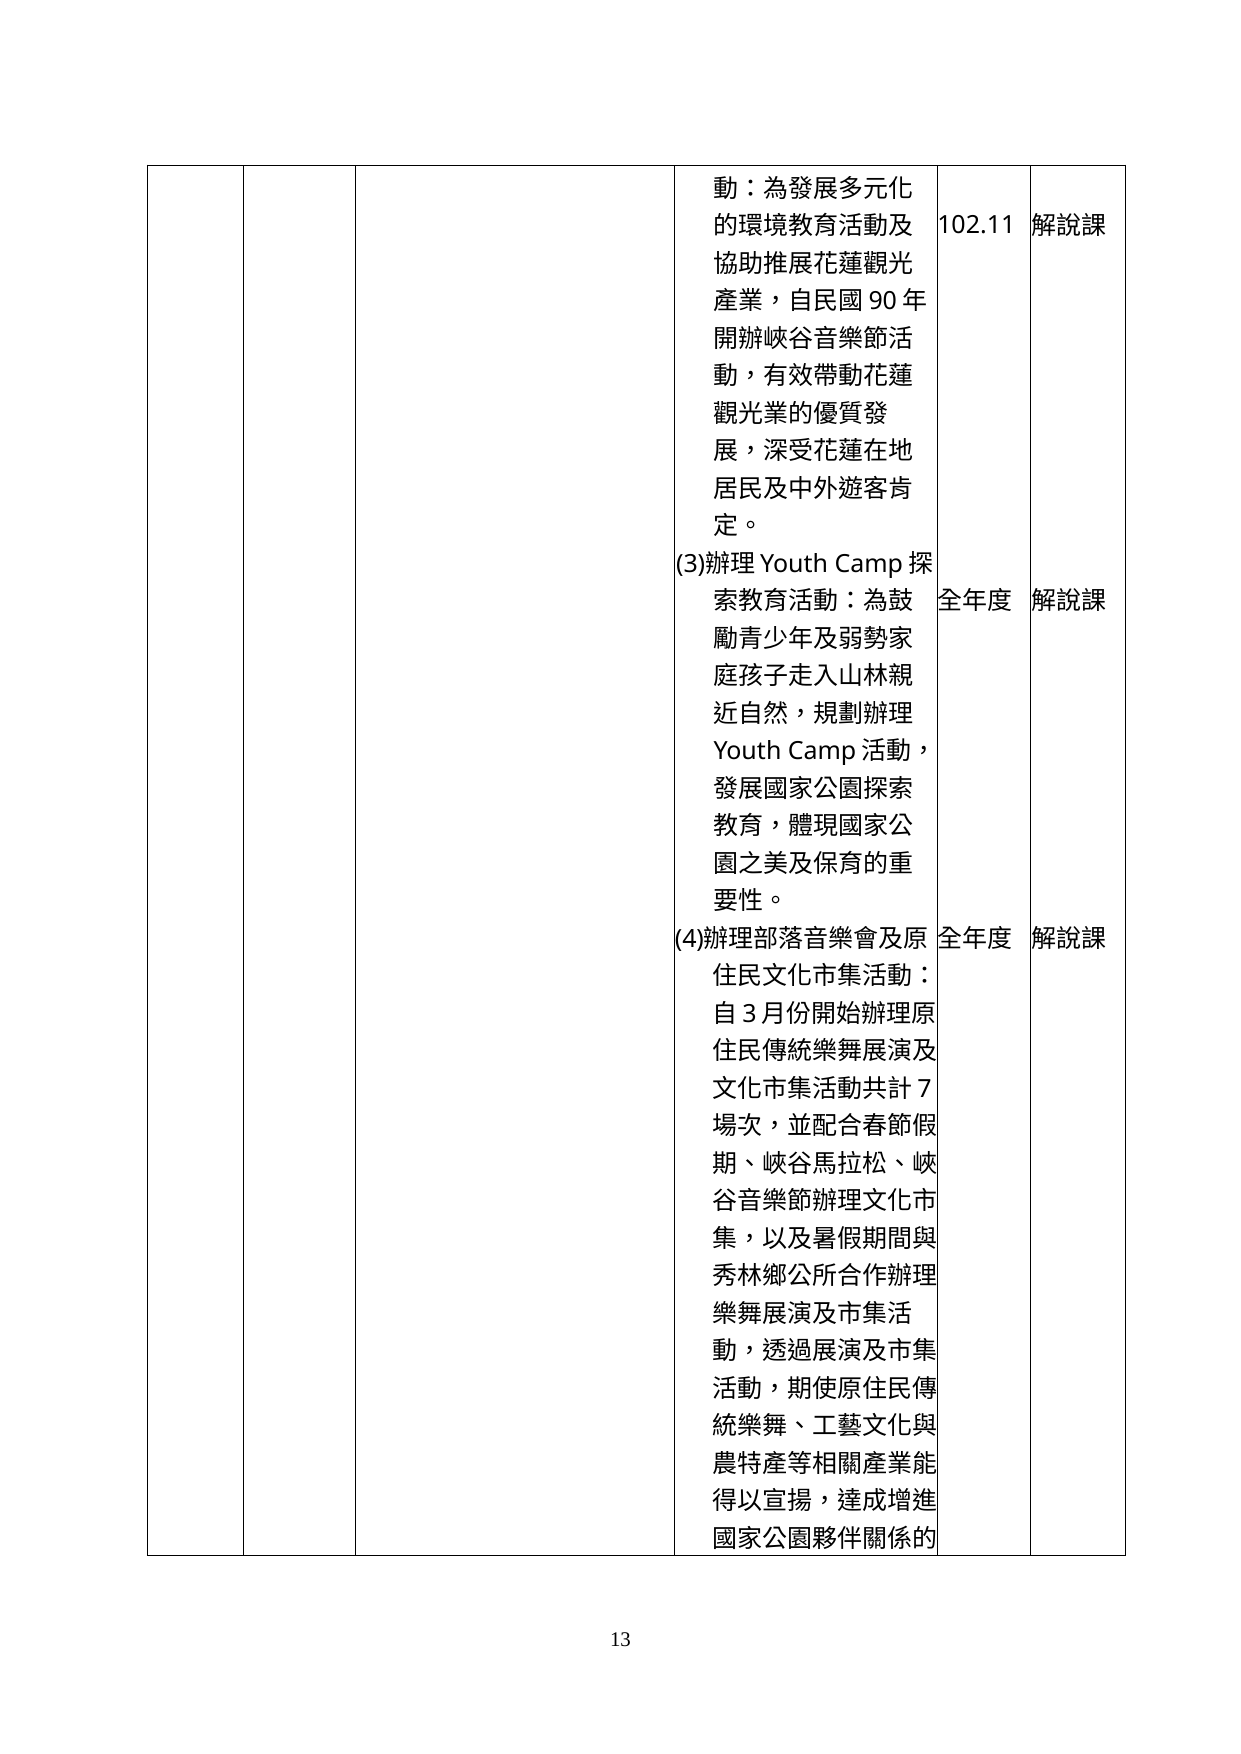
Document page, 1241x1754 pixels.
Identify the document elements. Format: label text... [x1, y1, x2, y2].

table_cell [356, 166, 674, 1555]
table_cell [148, 166, 243, 1555]
table_cell 解說課 解說課 解說課 [1031, 166, 1125, 1555]
table_cell 全年度 全年度 102.09 102.11 全年度 全年度 102.10 全年度 全年度 全年度 全年度 全年度 102.03 [938, 166, 1030, 1555]
table_cell [244, 166, 355, 1555]
table_cell 1.運用多元化的媒體加強宣導： (1)於重大活動或新服務措施執行時，主動召開記者會，期廣為週知社會大眾。 (2)不定時結合報紙、雜誌、廣播電台、電視、網路等媒體，主動發佈新聞稿宣傳新的措施及活動。 (3)持續於各項環境教育活動、與國家公園有約活動、簡報報幕服務時段，適時舉辦有獎徵答。 (4)將本處近年各項獲獎獎牌、訊息公布於遊客中心、洽公區廣為宣傳週知國家公園經營管理成效。 2.辦理國家公園有約活動，推廣國家公園之美與宣導生態保育： (1)結合民間團體辦理各類環境教育活動，為善用社會資源，結合民間團體的力量： a. 與救國團天祥青年活動中心合作辦理「國家公園美學體驗活動」。 b. 與慈濟基金會合作於遊客中心特展室辦理「返家八千里-黑面琵鷺遷徙紀事」展覽。 (2)辦理峽谷音樂節活動：為發展多元化的環境教育活動及協助推展花蓮觀光產業，自民國90年開辦峽谷音樂節活動，有效帶動花蓮觀光業的優質發展，深受花蓮在地居民及中外遊客肯定。 (3)辦理Youth Camp探索教育活動：為鼓勵青少年及弱勢家庭孩子走入山林親近自然，規劃辦理Youth Camp活動，發展國家公園探索教育，體現國家公園之美及保育的重要性。 (4)辦理部落音樂會及原住民文化市集活動：自3月份開始辦理原住民傳統樂舞展演及文化市集活動共計7場次，並配合春節假期、峽谷馬拉松、峽谷音樂節辦理文化市集，以及暑假期間與秀林鄉公所合作辦理樂舞展演及市集活動，透過展演及市集活動，期使原住民傳統樂舞、工藝文化與農特產等相關產業能得以宣揚，達成增進國家公園夥伴關係的實質建構。 3.辦理國家公園週系列活動：102年預訂辦理「西寶樂活」2梯次、「合歡山賞花趣」1梯次及「102K健走」活動，藉由環境教育相關活動，導引國人認識保護環境生態的重要性。 4.推展學童環境教育活動：自101年度起發展定點學童環境教育活動，以太魯閣台地為場域，由解說員與解說志工研發設計分齡教案模組，結合國小戶外教學活動，推動學童環境教育活動，以協助落實環境教育法的實施，落實環教精神，建立學童正確保育觀念。 5.續提供中英日語帶隊、導館解說服務：有鑒於太魯閣為國際知名勝景，因此自成立以來，即致力發展中、英、日語帶隊解說與導館服務，推展社會大眾環境教育及國民外交，深植保育理念，頗受中外遊客好評與肯定。 6.推展定時定點解說服務：近年來陸續於長春祠、砂卡礑步道、太魯閣台地推行定時定點行動式解說服務，以期提供多樣化的服務及導引遊客認識國家公園及生態保育的核心理念。 7.編製平面出版品行銷國家公園：本處歷年編製多樣且精緻的解說出版品，今年規劃出版「樹。德魯固」、「登山安全」、「太魯閣25年」等書。 8.設置在地原住民優秀學生獎助學金：為協助設籍園區社區居民其子女就讀各級學校努力向學，能整體提昇競爭力，並為儲備國家公園保育人才與強化夥伴關係，期未來共同推動國家公園生態保育工作。 9.將雪季資訊（賞雪注意事項、雪鏈安裝法、雪鏈參考售價等）做成網頁提供遊客免費上網瀏覽查詢。合歡山管理站內亦提供合歡山服務與遊憩資訊、雪季服務等摺頁，提供遊客免費索取。 [675, 166, 937, 1555]
